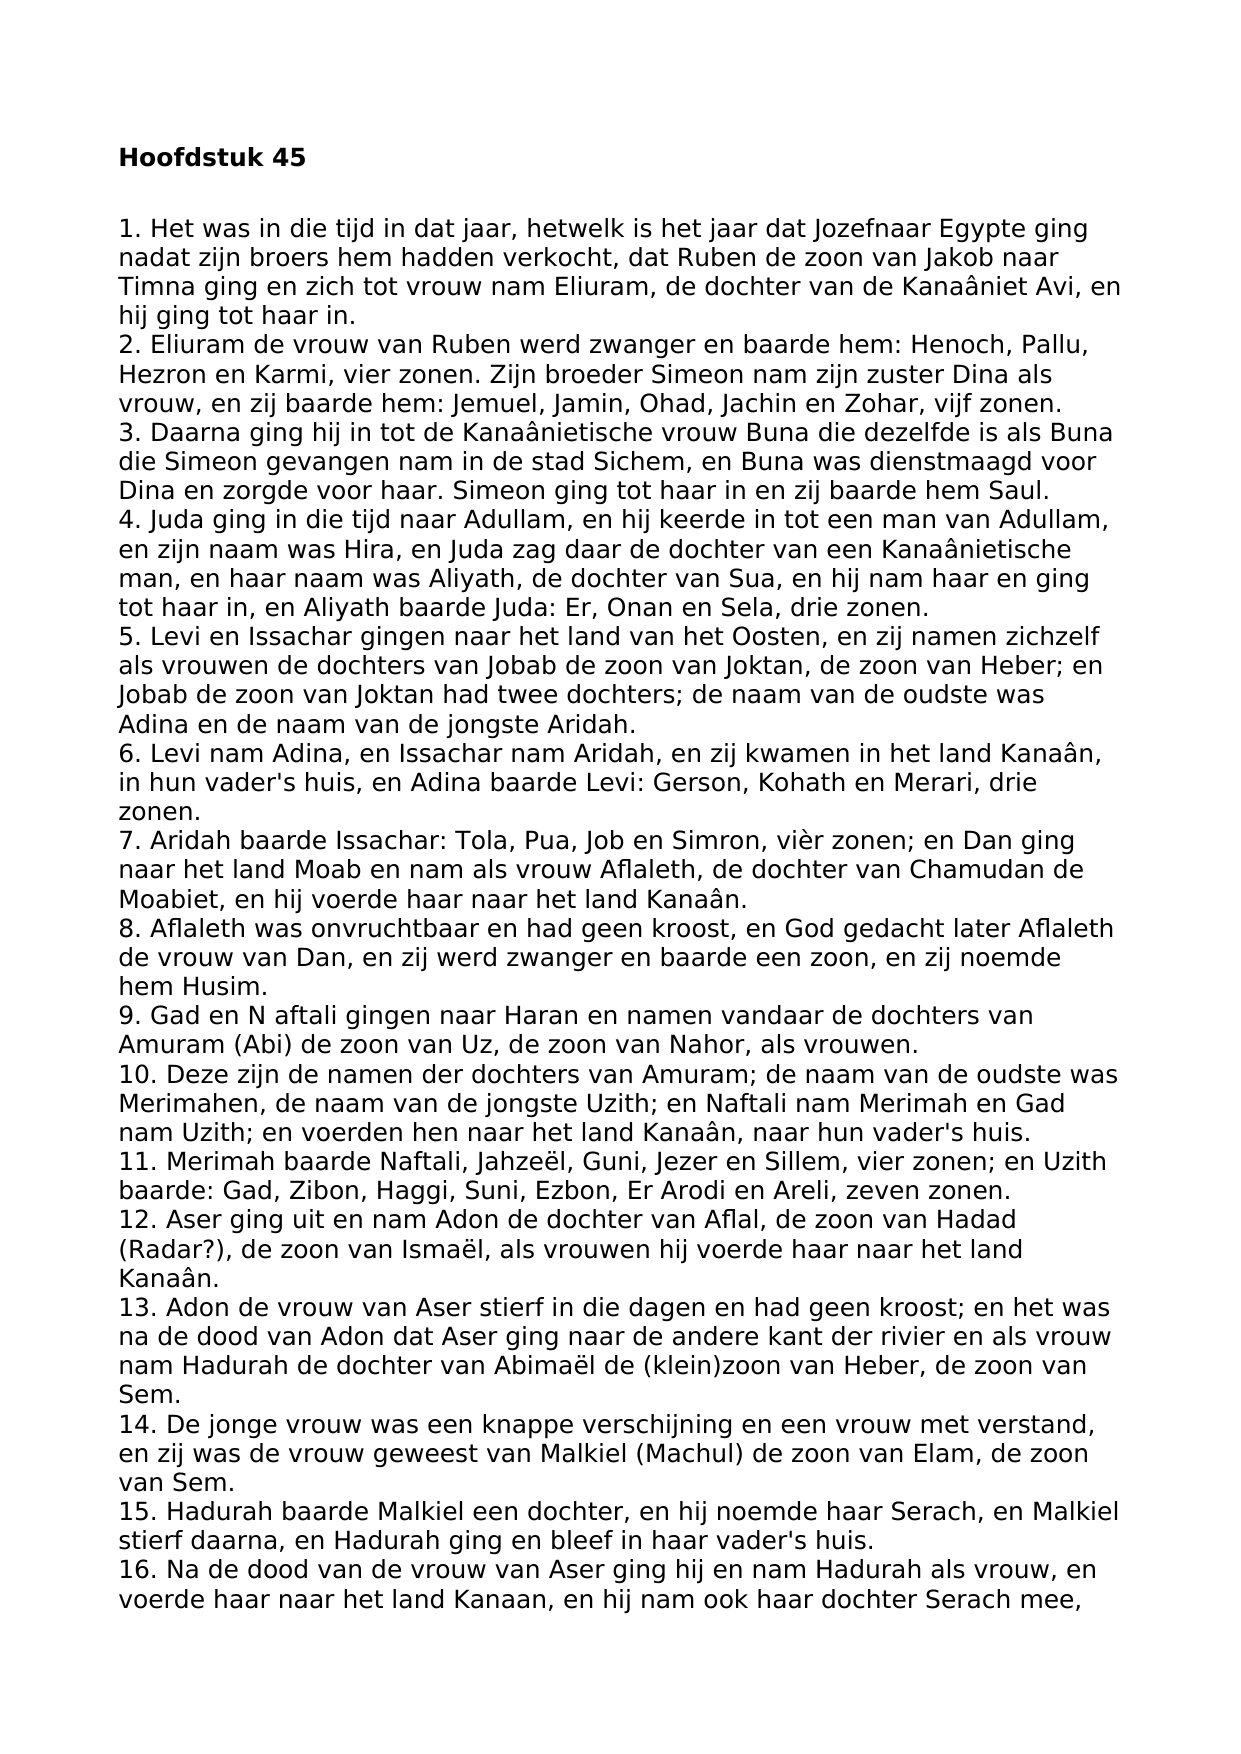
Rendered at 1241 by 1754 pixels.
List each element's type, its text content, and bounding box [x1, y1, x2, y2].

text 1. Het was in die tijd in dat jaar, hetwelk is het jaar dat Jozefnaar Egypte ging nadat zijn broers hem hadden verkocht, dat Ruben de zoon van Jakob naar Timna ging en zich tot vrouw nam Eliuram, de dochter van de Kanaâniet Avi, en hij ging tot haar in. 2. Eliuram de vrouw van Ruben werd zwanger en baarde hem: Henoch, Pallu, Hezron en Karmi, vier zonen. Zijn broeder Simeon nam zijn zuster Dina als vrouw, en zij baarde hem: Jemuel, Jamin, Ohad, Jachin en Zohar, vijf zonen. 3. Daarna ging hij in tot de Kanaânietische vrouw Buna die dezelfde is als Buna die Simeon gevangen nam in de stad Sichem, en Buna was dienstmaagd voor Dina en zorgde voor haar. Simeon ging tot haar in en zij baarde hem Saul. 4. Juda ging in die tijd naar Adullam, en hij keerde in tot een man van Adullam, en zijn naam was Hira, en Juda zag daar de dochter van een Kanaânietische man, en haar naam was Aliyath, de dochter van Sua, en hij nam haar en ging tot haar in, en Aliyath baarde Juda: Er, Onan en Sela, drie zonen. 5. Levi en Issachar gingen naar het land van het Oosten, en zij namen zichzelf als vrouwen de dochters van Jobab de zoon van Joktan, de zoon van Heber; en Jobab de zoon van Joktan had twee dochters; de naam van de oudste was Adina en de naam van de jongste Aridah. 6. Levi nam Adina, en Issachar nam Aridah, en zij kwamen in het land Kanaân, in hun vader's huis, en Adina baarde Levi: Gerson, Kohath en Merari, drie zonen. 7. Aridah baarde Issachar: Tola, Pua, Job en Simron, vièr zonen; en Dan ging naar het land Moab en nam als vrouw Aflaleth, de dochter van Chamudan de Moabiet, en hij voerde haar naar het land Kanaân. 8. Aflaleth was onvruchtbaar en had geen kroost, en God gedacht later Aflaleth de vrouw van Dan, en zij werd zwanger en baarde een zoon, en zij noemde hem Husim. 9. Gad en N aftali gingen naar Haran en namen vandaar de dochters van Amuram (Abi) de zoon van Uz, de zoon van Nahor, als vrouwen. 10. Deze zijn de namen der dochters van Amuram; de naam van de oudste was Merimahen, de naam van de jongste Uzith; en Naftali nam Merimah en Gad nam Uzith; en voerden hen naar het land Kanaân, naar hun vader's huis. 11. Merimah baarde Naftali, Jahzeël, Guni, Jezer en Sillem, vier zonen; en Uzith baarde: Gad, Zibon, Haggi, Suni, Ezbon, Er Arodi en Areli, zeven zonen. 12. Aser ging uit en nam Adon de dochter van Aflal, de zoon van Hadad (Radar?), de zoon van Ismaël, als vrouwen hij voerde haar naar het land Kanaân. 13. Adon de vrouw van Aser stierf in die dagen en had geen kroost; en het was na de dood van Adon dat Aser ging naar de andere kant der rivier en als vrouw nam Hadurah de dochter van Abimaël de (klein)zoon van Heber, de zoon van Sem. 14. De jonge vrouw was een knappe verschijning en een vrouw met verstand, en zij was de vrouw geweest van Malkiel (Machul) de zoon van Elam, de zoon van Sem. 15. Hadurah baarde Malkiel een dochter, en hij noemde haar Serach, en Malkiel stierf daarna, en Hadurah ging en bleef in haar vader's huis. 16. Na de dood van de vrouw van Aser ging hij en nam Hadurah als vrouw, en voerde haar naar het land Kanaan, en hij nam ook haar dochter Serach mee, [118, 185, 1122, 1614]
subtitle Hoofdstuk 45 [118, 143, 1122, 172]
